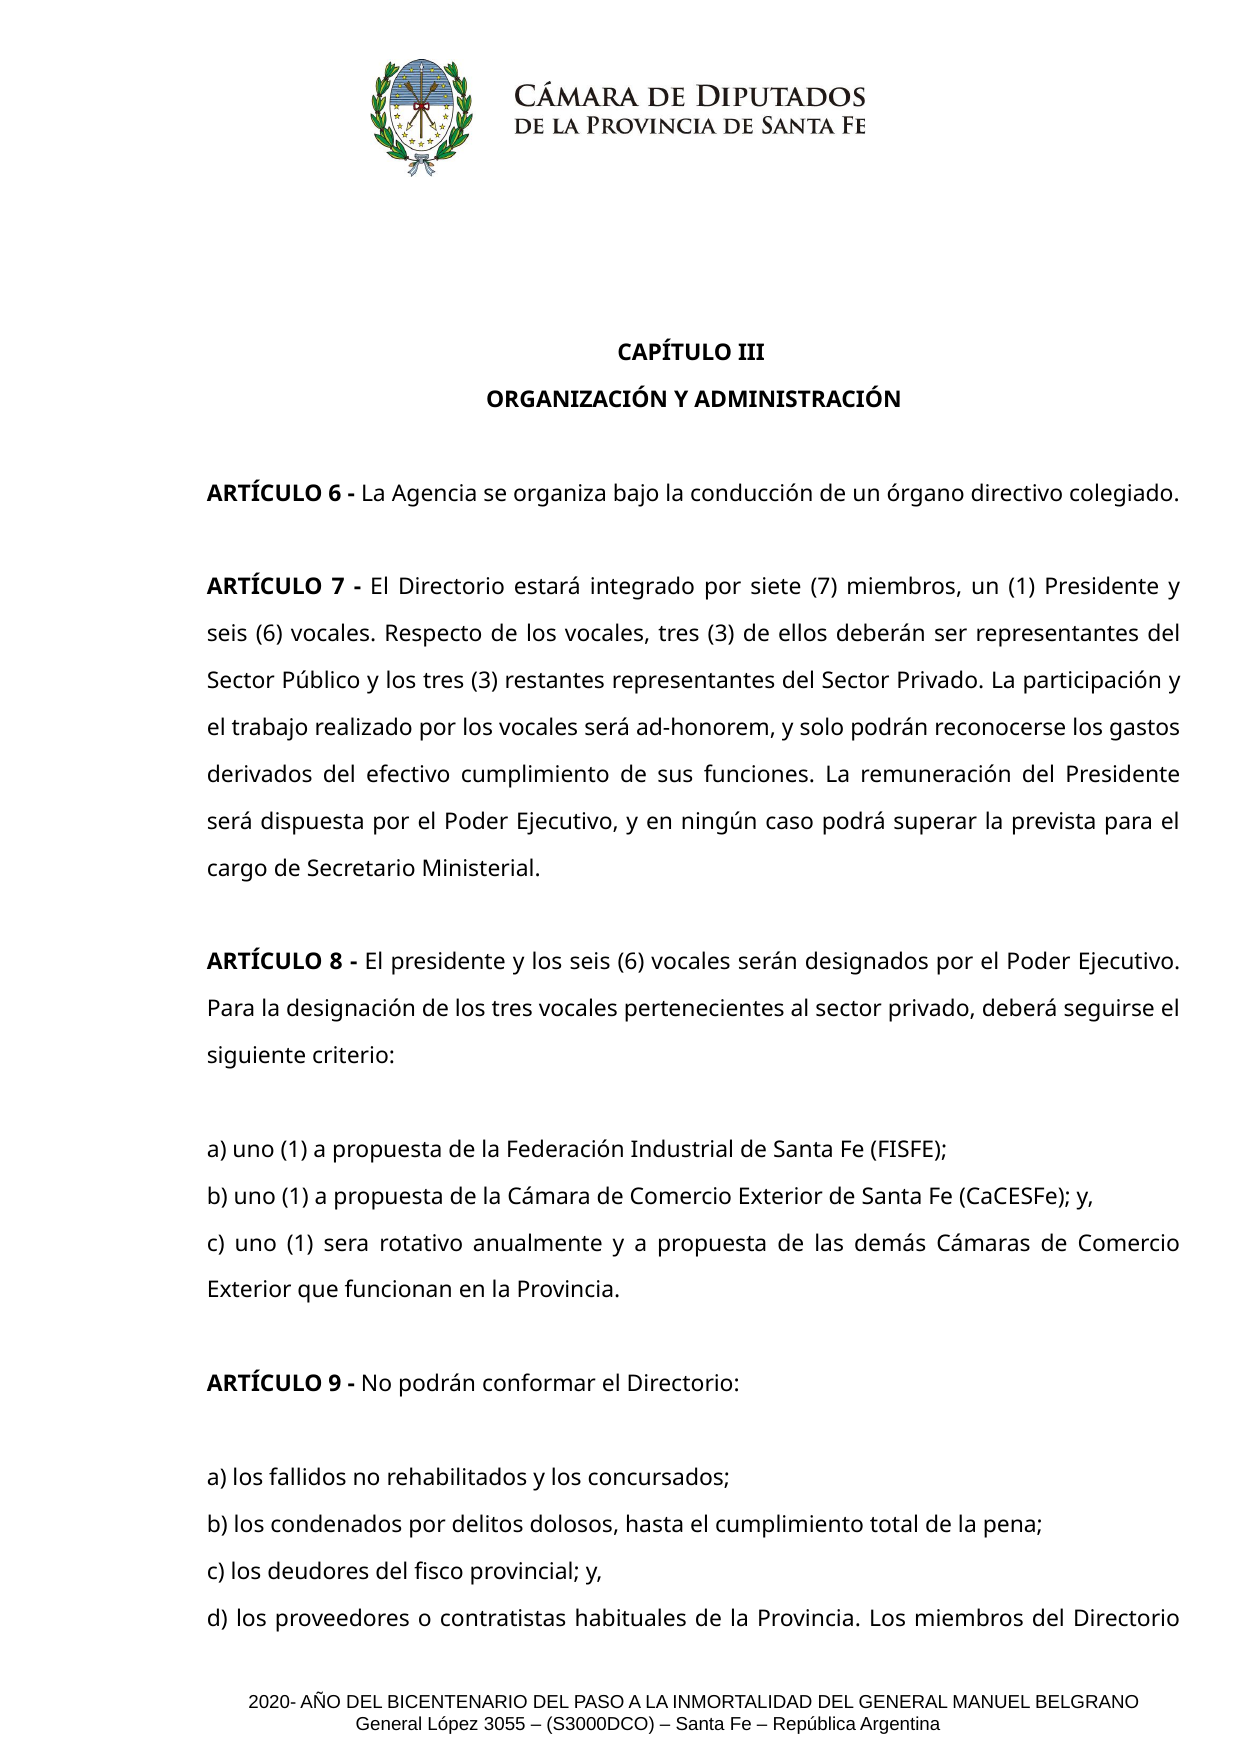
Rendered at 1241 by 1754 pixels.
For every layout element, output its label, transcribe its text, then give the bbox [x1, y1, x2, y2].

picture [370, 59, 866, 181]
text a) uno (1) a propuesta de la Federación Industrial de Santa Fe (FISFE); [207, 1133, 1181, 1164]
text ARTÍCULO 6 - La Agencia se organiza bajo la conducción de un órgano directivo colegiado. [207, 477, 1181, 508]
text ARTÍCULO 8 - El presidente y los seis (6) vocales serán designados por el Poder Ejecutivo. Para la designación de los tres vocales pertenecientes al sector privado, deberá seguirse el siguiente criterio: [207, 945, 1181, 1070]
text c) los deudores del fisco provincial; y, [207, 1555, 1181, 1586]
text d) los proveedores o contratistas habituales de la Provincia. Los miembros del Directorio [207, 1602, 1181, 1633]
text c) uno (1) sera rotativo anualmente y a propuesta de las demás Cámaras de Comercio Exterior que funcionan en la Provincia. [207, 1227, 1181, 1305]
text CAPÍTULO III [207, 336, 1181, 367]
text ARTÍCULO 9 - No podrán conformar el Directorio: [207, 1367, 1181, 1398]
text ORGANIZACIÓN Y ADMINISTRACIÓN [207, 383, 1181, 414]
text ARTÍCULO 7 - El Directorio estará integrado por siete (7) miembros, un (1) Presidente y seis (6) vocales. Respecto de los vocales, tres (3) de ellos deberán ser representantes del Sector Público y los tres (3) restantes representantes del Sector Privado. La participación y el trabajo realizado por los vocales será ad-honorem, y solo podrán reconocerse los gastos derivados del efectivo cumplimiento de sus funciones. La remuneración del Presidente será dispuesta por el Poder Ejecutivo, y en ningún caso podrá superar la prevista para el cargo de Secretario Ministerial. [207, 570, 1181, 883]
text b) uno (1) a propuesta de la Cámara de Comercio Exterior de Santa Fe (CaCESFe); y, [207, 1180, 1181, 1211]
text b) los condenados por delitos dolosos, hasta el cumplimiento total de la pena; [207, 1508, 1181, 1539]
text a) los fallidos no rehabilitados y los concursados; [207, 1461, 1181, 1492]
